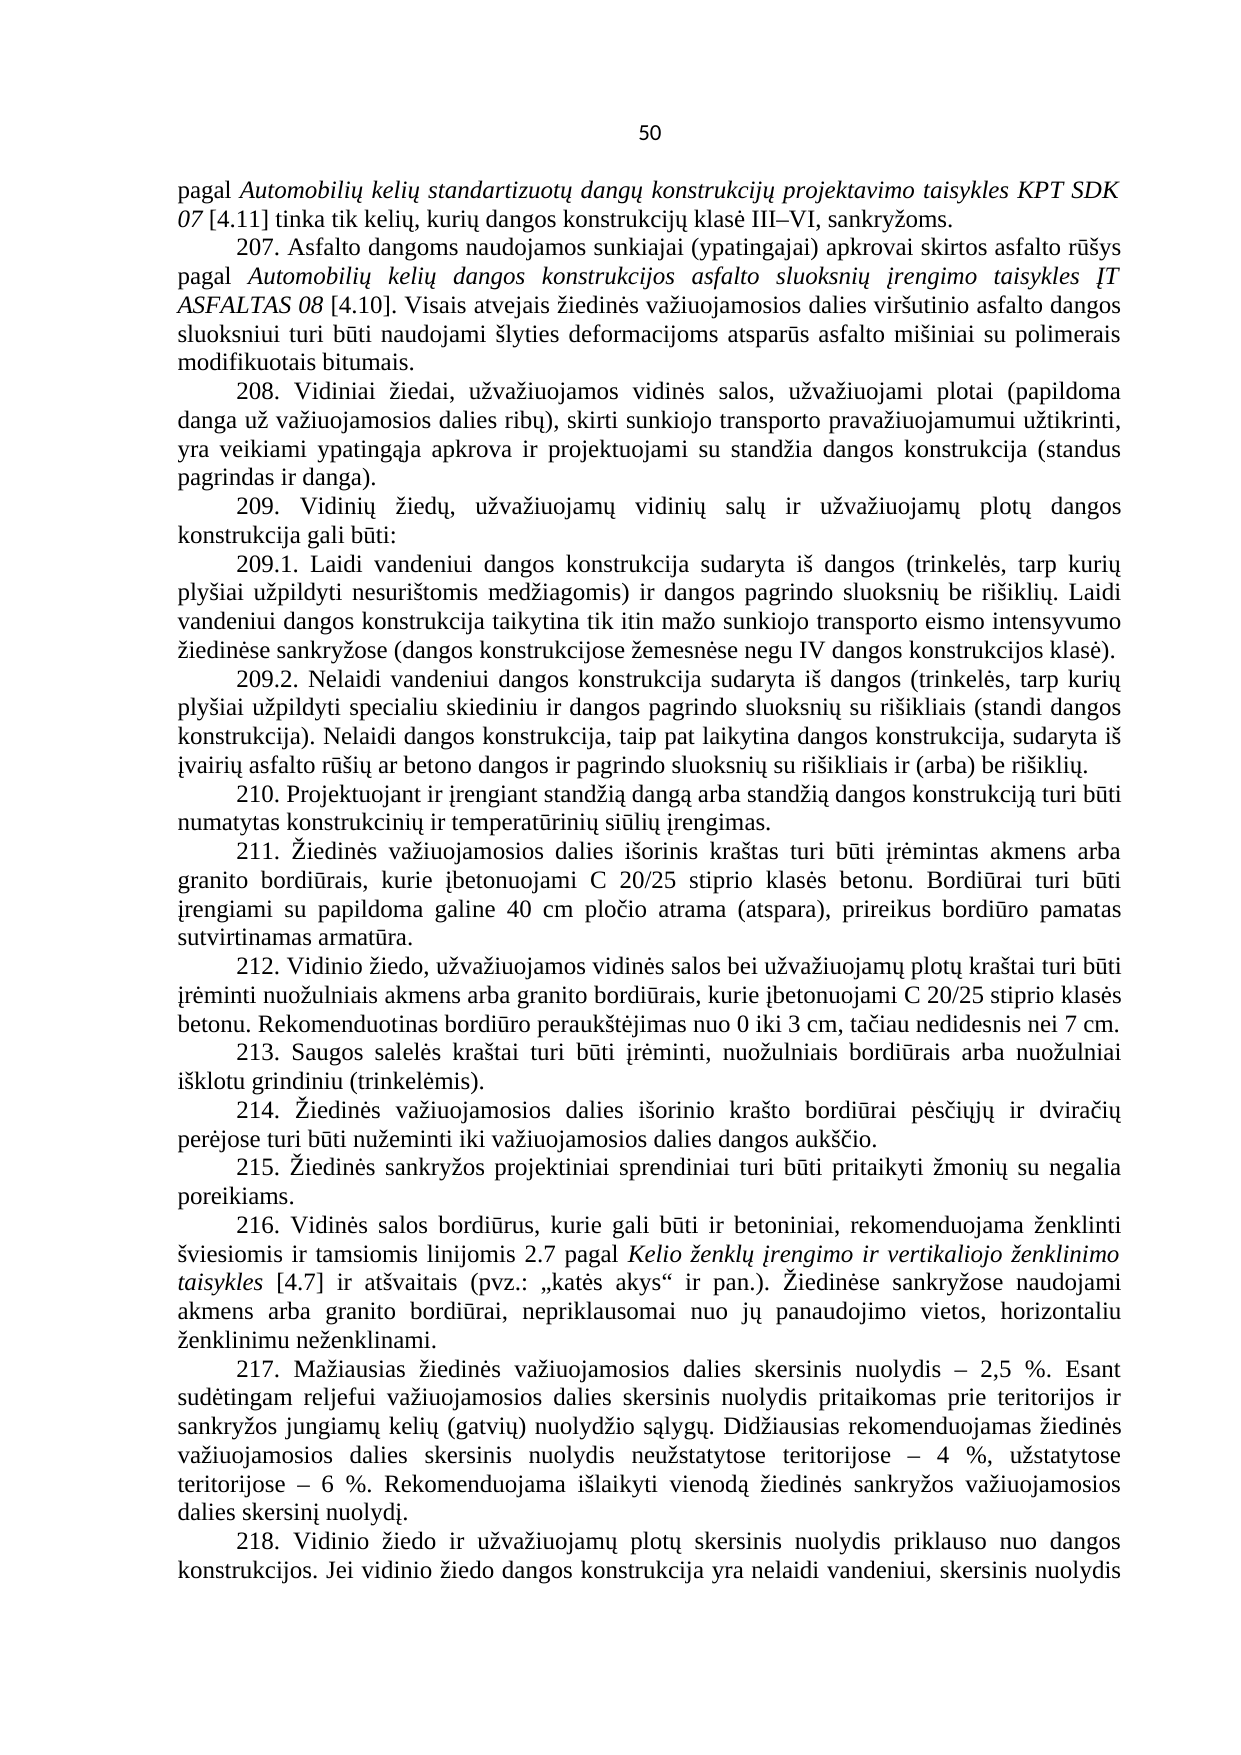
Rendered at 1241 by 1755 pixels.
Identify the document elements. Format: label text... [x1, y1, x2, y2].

text 216. Vidinės salos bordiūrus, kurie gali būti ir betoniniai, rekomenduojama ženklinti šviesiomis ir tamsiomis linijomis 2.7 pagal Kelio ženklų įrengimo ir vertikaliojo ženklinimo taisykles [4.7] ir atšvaitais (pvz.: „katės akys“ ir pan.). Žiedinėse sankryžose naudojami akmens arba granito bordiūrai, nepriklausomai nuo jų panaudojimo vietos, horizontaliu ženklinimu neženklinami. [177, 1210, 1122, 1354]
text 218. Vidinio žiedo ir užvažiuojamų plotų skersinis nuolydis priklauso nuo dangos konstrukcijos. Jei vidinio žiedo dangos konstrukcija yra nelaidi vandeniui, skersinis nuolydis [177, 1526, 1122, 1584]
text pagal Automobilių kelių standartizuotų dangų konstrukcijų projektavimo taisykles KPT SDK 07 [4.11] tinka tik kelių, kurių dangos konstrukcijų klasė III–VI, sankryžoms. [177, 175, 1122, 232]
text 213. Saugos salelės kraštai turi būti įrėminti, nuožulniais bordiūrais arba nuožulniai išklotu grindiniu (trinkelėmis). [177, 1037, 1122, 1095]
text 217. Mažiausias žiedinės važiuojamosios dalies skersinis nuolydis – 2,5 %. Esant sudėtingam reljefui važiuojamosios dalies skersinis nuolydis pritaikomas prie teritorijos ir sankryžos jungiamų kelių (gatvių) nuolydžio sąlygų. Didžiausias rekomenduojamas žiedinės važiuojamosios dalies skersinis nuolydis neužstatytose teritorijose – 4 %, užstatytose teritorijose – 6 %. Rekomenduojama išlaikyti vienodą žiedinės sankryžos važiuojamosios dalies skersinį nuolydį. [177, 1354, 1122, 1526]
text 208. Vidiniai žiedai, užvažiuojamos vidinės salos, užvažiuojami plotai (papildoma danga už važiuojamosios dalies ribų), skirti sunkiojo transporto pravažiuojamumui užtikrinti, yra veikiami ypatingąja apkrova ir projektuojami su standžia dangos konstrukcija (standus pagrindas ir danga). [177, 376, 1122, 491]
text 207. Asfalto dangoms naudojamos sunkiajai (ypatingajai) apkrovai skirtos asfalto rūšys pagal Automobilių kelių dangos konstrukcijos asfalto sluoksnių įrengimo taisykles ĮT ASFALTAS 08 [4.10]. Visais atvejais žiedinės važiuojamosios dalies viršutinio asfalto dangos sluoksniui turi būti naudojami šlyties deformacijoms atsparūs asfalto mišiniai su polimerais modifikuotais bitumais. [177, 232, 1122, 376]
text 209.2. Nelaidi vandeniui dangos konstrukcija sudaryta iš dangos (trinkelės, tarp kurių plyšiai užpildyti specialiu skiediniu ir dangos pagrindo sluoksnių su rišikliais (standi dangos konstrukcija). Nelaidi dangos konstrukcija, taip pat laikytina dangos konstrukcija, sudaryta iš įvairių asfalto rūšių ar betono dangos ir pagrindo sluoksnių su rišikliais ir (arba) be rišiklių. [177, 664, 1122, 779]
text 214. Žiedinės važiuojamosios dalies išorinio krašto bordiūrai pėsčiųjų ir dviračių perėjose turi būti nužeminti iki važiuojamosios dalies dangos aukščio. [177, 1095, 1122, 1152]
text 210. Projektuojant ir įrengiant standžią dangą arba standžią dangos konstrukciją turi būti numatytas konstrukcinių ir temperatūrinių siūlių įrengimas. [177, 779, 1122, 836]
text 215. Žiedinės sankryžos projektiniai sprendiniai turi būti pritaikyti žmonių su negalia poreikiams. [177, 1152, 1122, 1210]
text 209.1. Laidi vandeniui dangos konstrukcija sudaryta iš dangos (trinkelės, tarp kurių plyšiai užpildyti nesurištomis medžiagomis) ir dangos pagrindo sluoksnių be rišiklių. Laidi vandeniui dangos konstrukcija taikytina tik itin mažo sunkiojo transporto eismo intensyvumo žiedinėse sankryžose (dangos konstrukcijose žemesnėse negu IV dangos konstrukcijos klasė). [177, 549, 1122, 664]
text 212. Vidinio žiedo, užvažiuojamos vidinės salos bei užvažiuojamų plotų kraštai turi būti įrėminti nuožulniais akmens arba granito bordiūrais, kurie įbetonuojami C 20/25 stiprio klasės betonu. Rekomenduotinas bordiūro peraukštėjimas nuo 0 iki 3 cm, tačiau nedidesnis nei 7 cm. [177, 951, 1122, 1037]
text 209. Vidinių žiedų, užvažiuojamų vidinių salų ir užvažiuojamų plotų dangos konstrukcija gali būti: [177, 491, 1122, 549]
text 211. Žiedinės važiuojamosios dalies išorinis kraštas turi būti įrėmintas akmens arba granito bordiūrais, kurie įbetonuojami C 20/25 stiprio klasės betonu. Bordiūrai turi būti įrengiami su papildoma galine 40 cm pločio atrama (atspara), prireikus bordiūro pamatas sutvirtinamas armatūra. [177, 836, 1122, 951]
